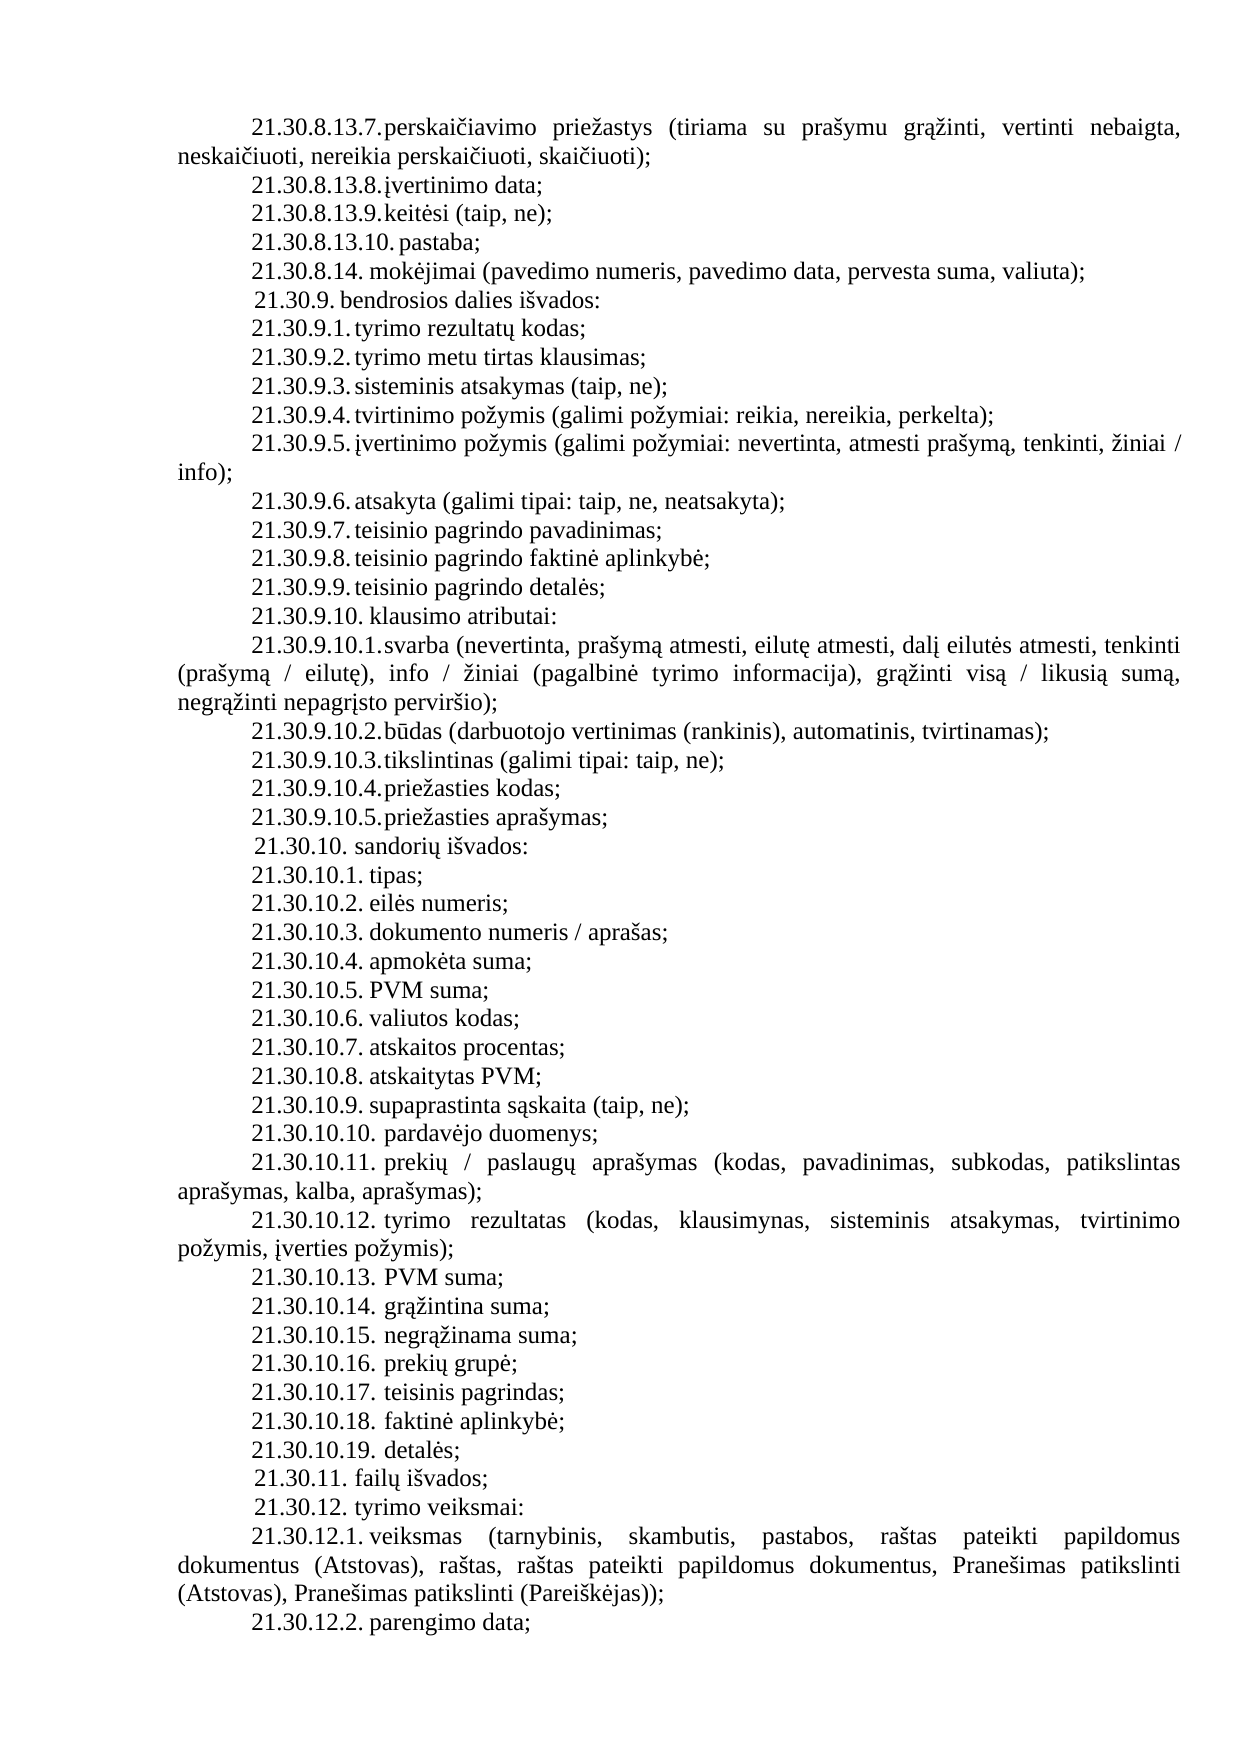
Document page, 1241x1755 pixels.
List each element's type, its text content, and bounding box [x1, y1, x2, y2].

text 21.30.10. sandorių išvados: [177, 831, 1181, 860]
text 21.30.9.10.5. priežasties aprašymas; [177, 802, 1181, 831]
text 21.30.10.4. apmokėta suma; [251, 946, 1181, 975]
text 21.30.10.14. grąžintina suma; [177, 1291, 1181, 1320]
text 21.30.12. tyrimo veiksmai: [177, 1492, 1181, 1521]
text 21.30.8.13.7. perskaičiavimo priežastys (tiriama su prašymu grąžinti, vertinti nebaigta, neskaičiuoti, nereikia perskaičiuoti, skaičiuoti); [177, 112, 1181, 170]
text 21.30.8.13.8. įvertinimo data; [177, 170, 1181, 198]
text 21.30.9.3. sisteminis atsakymas (taip, ne); [177, 371, 1181, 400]
text 21.30.9.2. tyrimo metu tirtas klausimas; [177, 342, 1181, 371]
text 21.30.8.14. mokėjimai (pavedimo numeris, pavedimo data, pervesta suma, valiuta); [251, 256, 1181, 285]
text 21.30.10.13. PVM suma; [177, 1262, 1181, 1291]
text 21.30.10.12. tyrimo rezultatas (kodas, klausimynas, sisteminis atsakymas, tvirtinimo požymis, įverties požymis); [177, 1205, 1181, 1262]
text 21.30.10.16. prekių grupė; [177, 1348, 1181, 1377]
text 21.30.10.8. atskaitytas PVM; [251, 1061, 1181, 1090]
text 21.30.9.9. teisinio pagrindo detalės; [177, 572, 1181, 601]
text 21.30.9.4. tvirtinimo požymis (galimi požymiai: reikia, nereikia, perkelta); [177, 400, 1181, 428]
text 21.30.10.15. negrąžinama suma; [177, 1320, 1181, 1348]
text 21.30.11. failų išvados; [177, 1463, 1181, 1492]
text 21.30.10.2. eilės numeris; [251, 888, 1181, 917]
text 21.30.9.10.3. tikslintinas (galimi tipai: taip, ne); [177, 745, 1181, 773]
text 21.30.9.7. teisinio pagrindo pavadinimas; [177, 515, 1181, 543]
text 21.30.9.10.4. priežasties kodas; [177, 773, 1181, 802]
text 21.30.10.3. dokumento numeris / aprašas; [251, 917, 1181, 946]
text 21.30.9.10.1. svarba (nevertinta, prašymą atmesti, eilutę atmesti, dalį eilutės atmesti, tenkinti (prašymą / eilutę), info / žiniai (pagalbinė tyrimo informacija), grąžinti visą / likusią sumą, negrąžinti nepagrįsto perviršio); [177, 630, 1181, 716]
text 21.30.10.1. tipas; [251, 860, 1181, 888]
text 21.30.10.11. prekių / paslaugų aprašymas (kodas, pavadinimas, subkodas, patikslintas aprašymas, kalba, aprašymas); [177, 1147, 1181, 1205]
text 21.30.9.10.2. būdas (darbuotojo vertinimas (rankinis), automatinis, tvirtinamas); [177, 716, 1181, 745]
text 21.30.10.18. faktinė aplinkybė; [177, 1406, 1181, 1435]
text 21.30.9. bendrosios dalies išvados: [177, 285, 1181, 313]
text 21.30.10.10. pardavėjo duomenys; [177, 1118, 1181, 1147]
text 21.30.10.7. atskaitos procentas; [251, 1032, 1181, 1061]
text 21.30.9.1. tyrimo rezultatų kodas; [177, 313, 1181, 342]
text 21.30.8.13.10. pastaba; [251, 227, 1181, 256]
text 21.30.10.5. PVM suma; [251, 975, 1181, 1003]
text 21.30.10.19. detalės; [177, 1435, 1181, 1463]
text 21.30.9.8. teisinio pagrindo faktinė aplinkybė; [177, 543, 1181, 572]
text 21.30.9.5. įvertinimo požymis (galimi požymiai: nevertinta, atmesti prašymą, tenkinti, žiniai / info); [177, 428, 1181, 486]
text 21.30.10.17. teisinis pagrindas; [177, 1377, 1181, 1406]
text 21.30.9.6. atsakyta (galimi tipai: taip, ne, neatsakyta); [177, 486, 1181, 515]
text 21.30.10.9. supaprastinta sąskaita (taip, ne); [251, 1090, 1181, 1118]
text 21.30.12.1. veiksmas (tarnybinis, skambutis, pastabos, raštas pateikti papildomus dokumentus (Atstovas), raštas, raštas pateikti papildomus dokumentus, Pranešimas patikslinti (Atstovas), Pranešimas patikslinti (Pareiškėjas)); [177, 1521, 1181, 1607]
text 21.30.12.2. parengimo data; [177, 1607, 1181, 1636]
text 21.30.9.10. klausimo atributai: [251, 601, 1181, 630]
text 21.30.8.13.9. keitėsi (taip, ne); [177, 198, 1181, 227]
text 21.30.10.6. valiutos kodas; [251, 1003, 1181, 1032]
